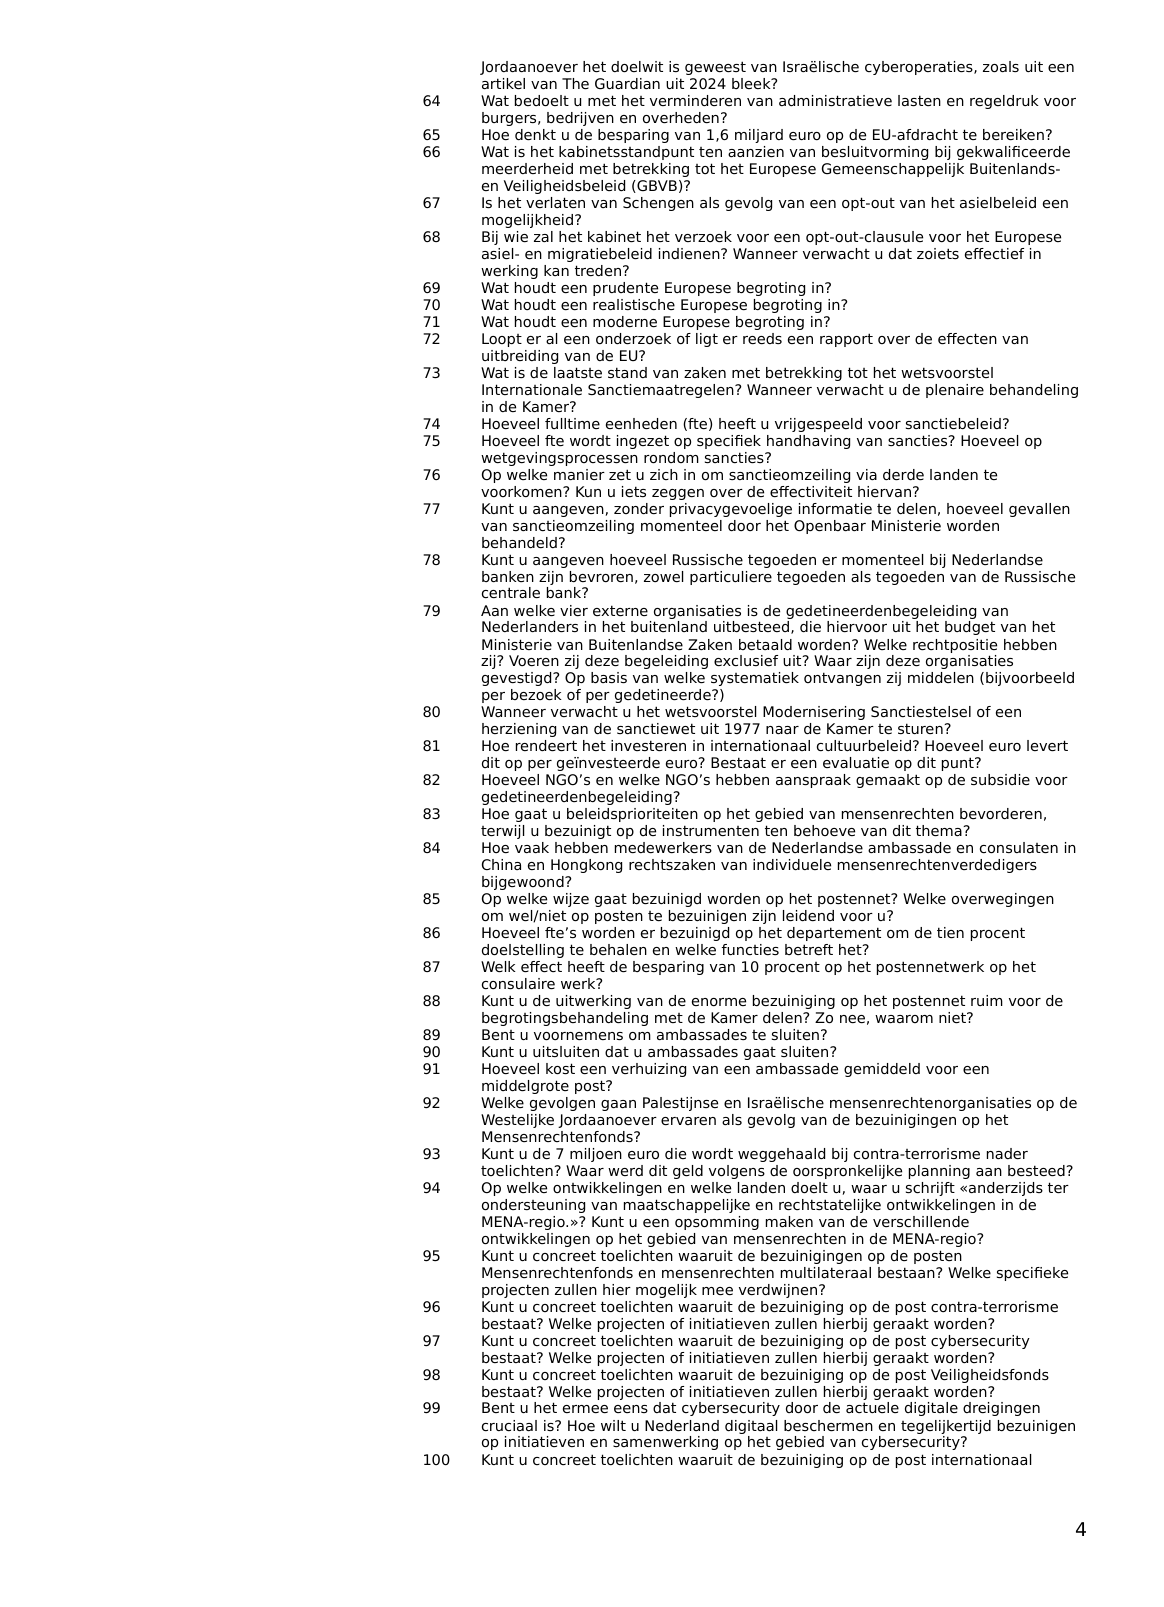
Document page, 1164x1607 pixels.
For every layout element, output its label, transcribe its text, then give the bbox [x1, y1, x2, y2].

table_cell Hoe denkt u de besparing van 1,6 miljard euro op de EU-afdracht te bereiken? [475, 127, 1087, 144]
table_cell Loopt er al een onderzoek of ligt er reeds een rapport over de effecten van uitbreiding van de EU? [475, 331, 1087, 365]
table_cell Bij wie zal het kabinet het verzoek voor een opt-out-clausule voor het Europese asiel- en migratiebeleid indienen? Wanneer verwacht u dat zoiets effectief in werking kan treden? [475, 229, 1087, 280]
table_cell 75 [422, 433, 475, 467]
table_cell 82 [422, 772, 475, 806]
table_cell 88 [422, 993, 475, 1027]
table_cell 68 [422, 229, 475, 280]
table_cell Kunt u aangeven, zonder privacygevoelige informatie te delen, hoeveel gevallen van sanctieomzeiling momenteel door het Openbaar Ministerie worden behandeld? [475, 501, 1087, 551]
table_cell 89 [422, 1027, 475, 1044]
table_cell Kunt u concreet toelichten waaruit de bezuiniging op de post contra-terrorisme bestaat? Welke projecten of initiatieven zullen hierbij geraakt worden? [475, 1299, 1087, 1332]
table_cell 87 [422, 959, 475, 993]
table_cell Kunt u concreet toelichten waaruit de bezuiniging op de post cybersecurity bestaat? Welke projecten of initiatieven zullen hierbij geraakt worden? [475, 1333, 1087, 1366]
table_cell [422, 59, 475, 93]
table_cell Op welke ontwikkelingen en welke landen doelt u, waar u schrijft «anderzijds ter ondersteuning van maatschappelijke en rechtstatelijke ontwikkelingen in de MENA-regio.»? Kunt u een opsomming maken van de verschillende ontwikkelingen op het gebied van mensenrechten in de MENA-regio? [475, 1180, 1087, 1248]
table_cell Hoeveel fulltime eenheden (fte) heeft u vrijgespeeld voor sanctiebeleid? [475, 416, 1087, 433]
table_cell Wat houdt een moderne Europese begroting in? [475, 314, 1087, 331]
table_cell Aan welke vier externe organisaties is de gedetineerdenbegeleiding van Nederlanders in het buitenland uitbesteed, die hiervoor uit het budget van het Ministerie van Buitenlandse Zaken betaald worden? Welke rechtpositie hebben zij? Voeren zij deze begeleiding exclusief uit? Waar zijn deze organisaties gevestigd? Op basis van welke systematiek ontvangen zij middelen (bijvoorbeeld per bezoek of per gedetineerde?) [475, 603, 1087, 704]
table_cell 91 [422, 1061, 475, 1095]
table_cell 84 [422, 840, 475, 891]
table_cell Hoe vaak hebben medewerkers van de Nederlandse ambassade en consulaten in China en Hongkong rechtszaken van individuele mensenrechtenverdedigers bijgewoond? [475, 840, 1087, 891]
table_cell 78 [422, 551, 475, 602]
table_cell Is het verlaten van Schengen als gevolg van een opt-out van het asielbeleid een mogelijkheid? [475, 195, 1087, 229]
table_cell Bent u voornemens om ambassades te sluiten? [475, 1027, 1087, 1044]
table_cell 98 [422, 1366, 475, 1400]
table_cell Wanneer verwacht u het wetsvoorstel Modernisering Sanctiestelsel of een herziening van de sanctiewet uit 1977 naar de Kamer te sturen? [475, 704, 1087, 738]
table_cell Op welke manier zet u zich in om sanctieomzeiling via derde landen te voorkomen? Kun u iets zeggen over de effectiviteit hiervan? [475, 467, 1087, 501]
table_cell Hoe gaat u beleidsprioriteiten op het gebied van mensenrechten bevorderen, terwijl u bezuinigt op de instrumenten ten behoeve van dit thema? [475, 806, 1087, 840]
table_cell Wat houdt een prudente Europese begroting in? [475, 280, 1087, 297]
table_cell Kunt u concreet toelichten waaruit de bezuinigingen op de posten Mensenrechtenfonds en mensenrechten multilateraal bestaan? Welke specifieke projecten zullen hier mogelijk mee verdwijnen? [475, 1248, 1087, 1298]
table_cell 65 [422, 127, 475, 144]
table_cell 81 [422, 738, 475, 772]
table_cell Welke gevolgen gaan Palestijnse en Israëlische mensenrechtenorganisaties op de Westelijke Jordaanoever ervaren als gevolg van de bezuinigingen op het Mensenrechtenfonds? [475, 1095, 1087, 1146]
table_cell Kunt u de 7 miljoen euro die wordt weggehaald bij contra-terrorisme nader toelichten? Waar werd dit geld volgens de oorspronkelijke planning aan besteed? [475, 1146, 1087, 1180]
table_cell 76 [422, 467, 475, 501]
table_cell Op welke wijze gaat bezuinigd worden op het postennet? Welke overwegingen om wel/niet op posten te bezuinigen zijn leidend voor u? [475, 891, 1087, 925]
table_cell 95 [422, 1248, 475, 1298]
table_cell Welk effect heeft de besparing van 10 procent op het postennetwerk op het consulaire werk? [475, 959, 1087, 993]
table_cell Wat houdt een realistische Europese begroting in? [475, 297, 1087, 314]
table_cell Wat is de laatste stand van zaken met betrekking tot het wetsvoorstel Internationale Sanctiemaatregelen? Wanneer verwacht u de plenaire behandeling in de Kamer? [475, 365, 1087, 416]
table_cell Kunt u concreet toelichten waaruit de bezuiniging op de post Veiligheidsfonds bestaat? Welke projecten of initiatieven zullen hierbij geraakt worden? [475, 1366, 1087, 1400]
table_cell 90 [422, 1044, 475, 1061]
table_cell Bent u het ermee eens dat cybersecurity door de actuele digitale dreigingen cruciaal is? Hoe wilt u Nederland digitaal beschermen en tegelijkertijd bezuinigen op initiatieven en samenwerking op het gebied van cybersecurity? [475, 1400, 1087, 1451]
table_cell 92 [422, 1095, 475, 1146]
table_cell Hoeveel fte’s worden er bezuinigd op het departement om de tien procent doelstelling te behalen en welke functies betreft het? [475, 925, 1087, 959]
table_cell Kunt u de uitwerking van de enorme bezuiniging op het postennet ruim voor de begrotingsbehandeling met de Kamer delen? Zo nee, waarom niet? [475, 993, 1087, 1027]
table_cell 86 [422, 925, 475, 959]
table_cell 70 [422, 297, 475, 314]
table_cell 64 [422, 93, 475, 127]
table_cell Kunt u uitsluiten dat u ambassades gaat sluiten? [475, 1044, 1087, 1061]
table_cell 85 [422, 891, 475, 925]
table_cell Kunt u concreet toelichten waaruit de bezuiniging op de post internationaal [475, 1451, 1087, 1468]
table_cell Hoeveel kost een verhuizing van een ambassade gemiddeld voor een middelgrote post? [475, 1061, 1087, 1095]
table_cell Wat is het kabinetsstandpunt ten aanzien van besluitvorming bij gekwalificeerde meerderheid met betrekking tot het Europese Gemeenschappelijk Buitenlands- en Veiligheidsbeleid (GBVB)? [475, 144, 1087, 195]
table_cell 93 [422, 1146, 475, 1180]
table_cell Jordaanoever het doelwit is geweest van Israëlische cyberoperaties, zoals uit een artikel van The Guardian uit 2024 bleek? [475, 59, 1087, 93]
table_cell Hoeveel NGO’s en welke NGO’s hebben aanspraak gemaakt op de subsidie voor gedetineerdenbegeleiding? [475, 772, 1087, 806]
table_cell Hoe rendeert het investeren in internationaal cultuurbeleid? Hoeveel euro levert dit op per geïnvesteerde euro? Bestaat er een evaluatie op dit punt? [475, 738, 1087, 772]
table_cell 96 [422, 1299, 475, 1332]
table_cell 97 [422, 1333, 475, 1366]
table_cell 74 [422, 416, 475, 433]
table_cell 99 [422, 1400, 475, 1451]
table_cell 67 [422, 195, 475, 229]
table_cell Wat bedoelt u met het verminderen van administratieve lasten en regeldruk voor burgers, bedrijven en overheden? [475, 93, 1087, 127]
table_cell 71 [422, 314, 475, 331]
table_cell 72 [422, 331, 475, 365]
table_cell 66 [422, 144, 475, 195]
table_cell 83 [422, 806, 475, 840]
table_cell 77 [422, 501, 475, 551]
table_cell 94 [422, 1180, 475, 1248]
table_cell Kunt u aangeven hoeveel Russische tegoeden er momenteel bij Nederlandse banken zijn bevroren, zowel particuliere tegoeden als tegoeden van de Russische centrale bank? [475, 551, 1087, 602]
table_cell 69 [422, 280, 475, 297]
table_cell 73 [422, 365, 475, 416]
table_cell 100 [422, 1451, 475, 1468]
table_cell Hoeveel fte wordt ingezet op specifiek handhaving van sancties? Hoeveel op wetgevingsprocessen rondom sancties? [475, 433, 1087, 467]
table_cell 80 [422, 704, 475, 738]
table_cell 79 [422, 603, 475, 704]
